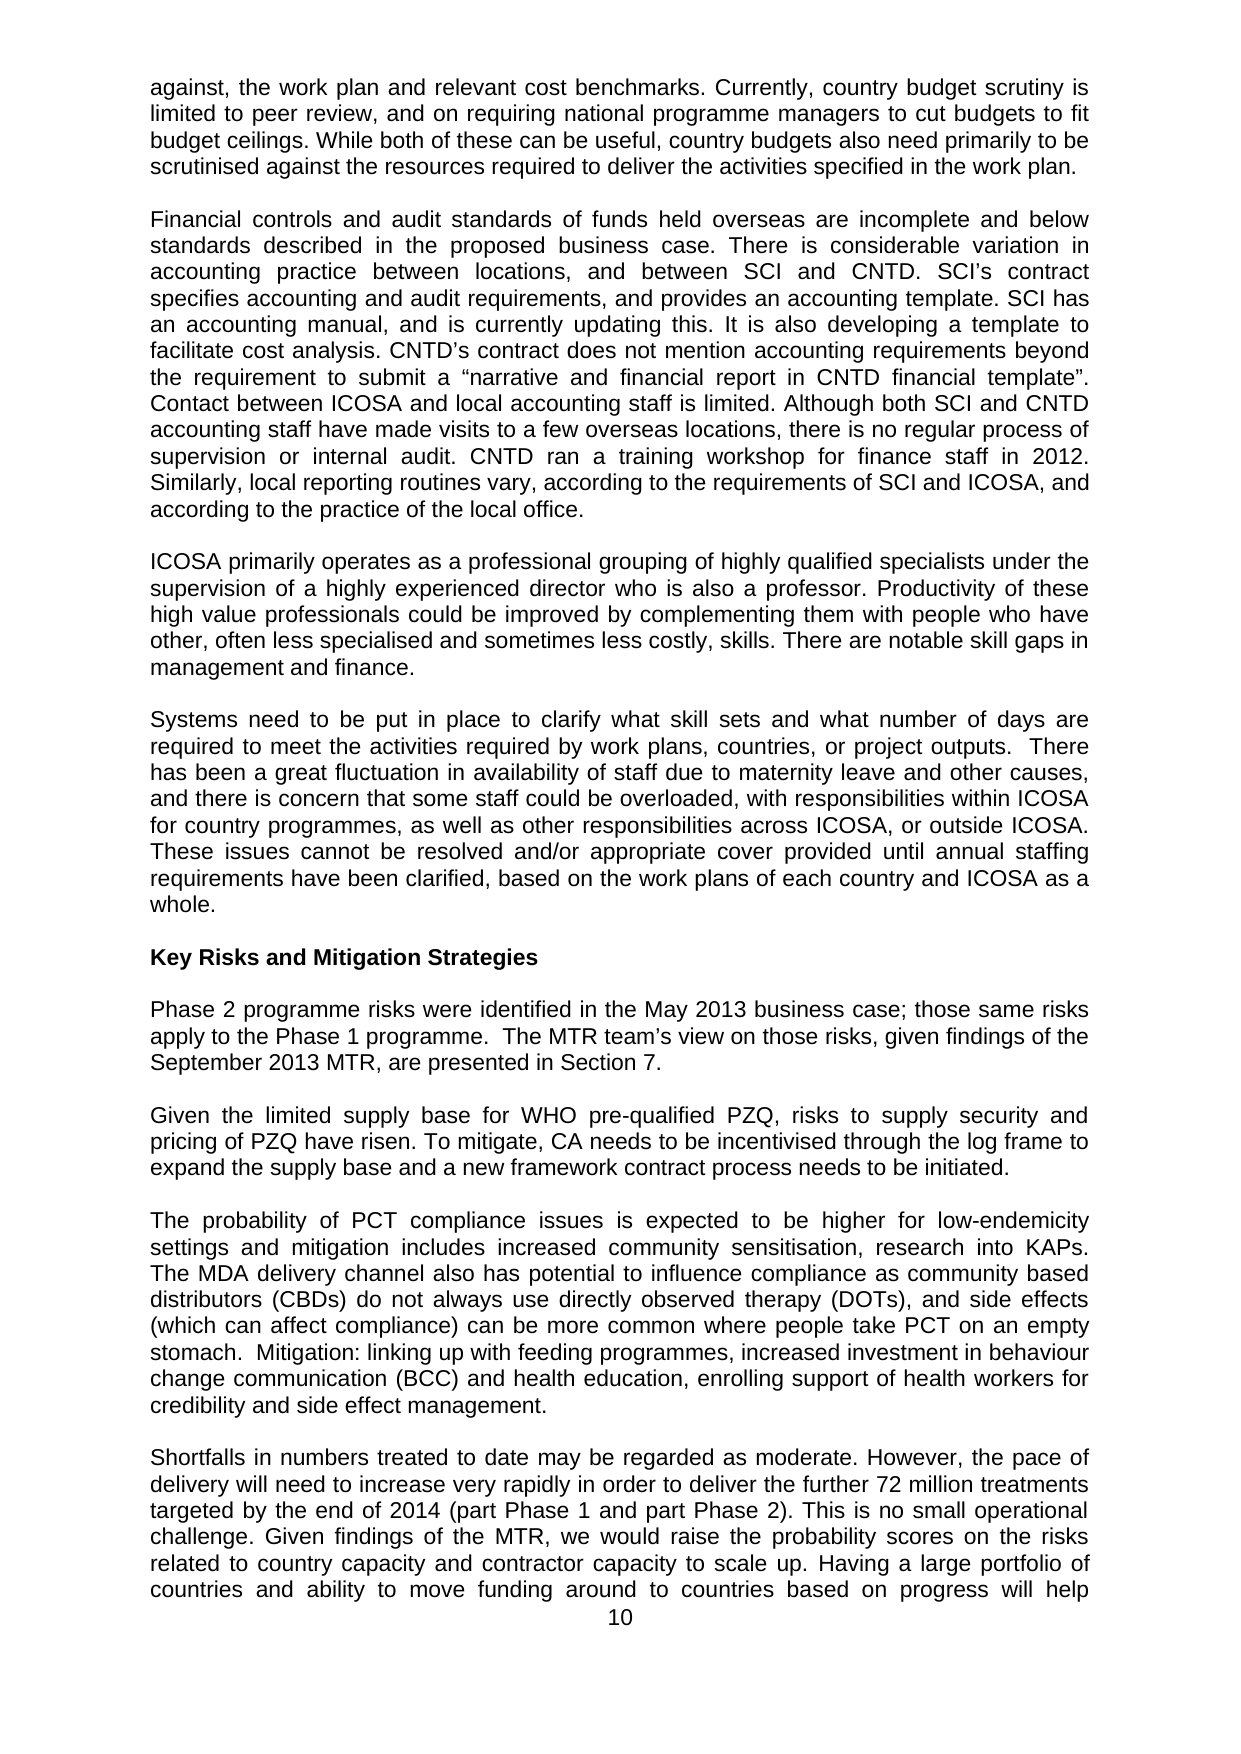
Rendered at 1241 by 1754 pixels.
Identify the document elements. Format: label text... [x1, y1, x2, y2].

text Phase 2 programme risks were identified in the May 2013 business case; those same risks apply to the Phase 1 programme. The MTR team’s view on those risks, given findings of the September 2013 MTR, are presented in Section 7. [150, 996, 1090, 1075]
text Systems need to be put in place to clarify what skill sets and what number of days are required to meet the activities required by work plans, countries, or project outputs. There has been a great fluctuation in availability of staff due to maternity leave and other causes, and there is concern that some staff could be overloaded, with responsibilities within ICOSA for country programmes, as well as other responsibilities across ICOSA, or outside ICOSA. These issues cannot be resolved and/or appropriate cover provided until annual staffing requirements have been clarified, based on the work plans of each country and ICOSA as a whole. [150, 706, 1090, 917]
text against, the work plan and relevant cost benchmarks. Currently, country budget scrutiny is limited to peer review, and on requiring national programme managers to cut budgets to fit budget ceilings. While both of these can be useful, country budgets also need primarily to be scrutinised against the resources required to deliver the activities specified in the work plan. [150, 74, 1090, 179]
text Key Risks and Mitigation Strategies [150, 943, 1090, 970]
text The probability of PCT compliance issues is expected to be higher for low-endemicity settings and mitigation includes increased community sensitisation, research into KAPs. The MDA delivery channel also has potential to influence compliance as community based distributors (CBDs) do not always use directly observed therapy (DOTs), and side effects (which can affect compliance) can be more common where people take PCT on an empty stomach. Mitigation: linking up with feeding programmes, increased investment in behaviour change communication (BCC) and health education, enrolling support of health workers for credibility and side effect management. [150, 1207, 1090, 1418]
text Shortfalls in numbers treated to date may be regarded as moderate. However, the pace of delivery will need to increase very rapidly in order to deliver the further 72 million treatments targeted by the end of 2014 (part Phase 1 and part Phase 2). This is no small operational challenge. Given findings of the MTR, we would raise the probability scores on the risks related to country capacity and contractor capacity to scale up. Having a large portfolio of countries and ability to move funding around to countries based on progress will help [150, 1444, 1090, 1602]
text ICOSA primarily operates as a professional grouping of highly qualified specialists under the supervision of a highly experienced director who is also a professor. Productivity of these high value professionals could be improved by complementing them with people who have other, often less specialised and sometimes less costly, skills. There are notable skill gaps in management and finance. [150, 548, 1090, 680]
text Financial controls and audit standards of funds held overseas are incomplete and below standards described in the proposed business case. There is considerable variation in accounting practice between locations, and between SCI and CNTD. SCI’s contract specifies accounting and audit requirements, and provides an accounting template. SCI has an accounting manual, and is currently updating this. It is also developing a template to facilitate cost analysis. CNTD’s contract does not mention accounting requirements beyond the requirement to submit a “narrative and financial report in CNTD financial template”. Contact between ICOSA and local accounting staff is limited. Although both SCI and CNTD accounting staff have made visits to a few overseas locations, there is no regular process of supervision or internal audit. CNTD ran a training workshop for finance staff in 2012. Similarly, local reporting routines vary, according to the requirements of SCI and ICOSA, and according to the practice of the local office. [150, 206, 1090, 522]
text Given the limited supply base for WHO pre-qualified PZQ, risks to supply security and pricing of PZQ have risen. To mitigate, CA needs to be incentivised through the log frame to expand the supply base and a new framework contract process needs to be initiated. [150, 1102, 1090, 1181]
